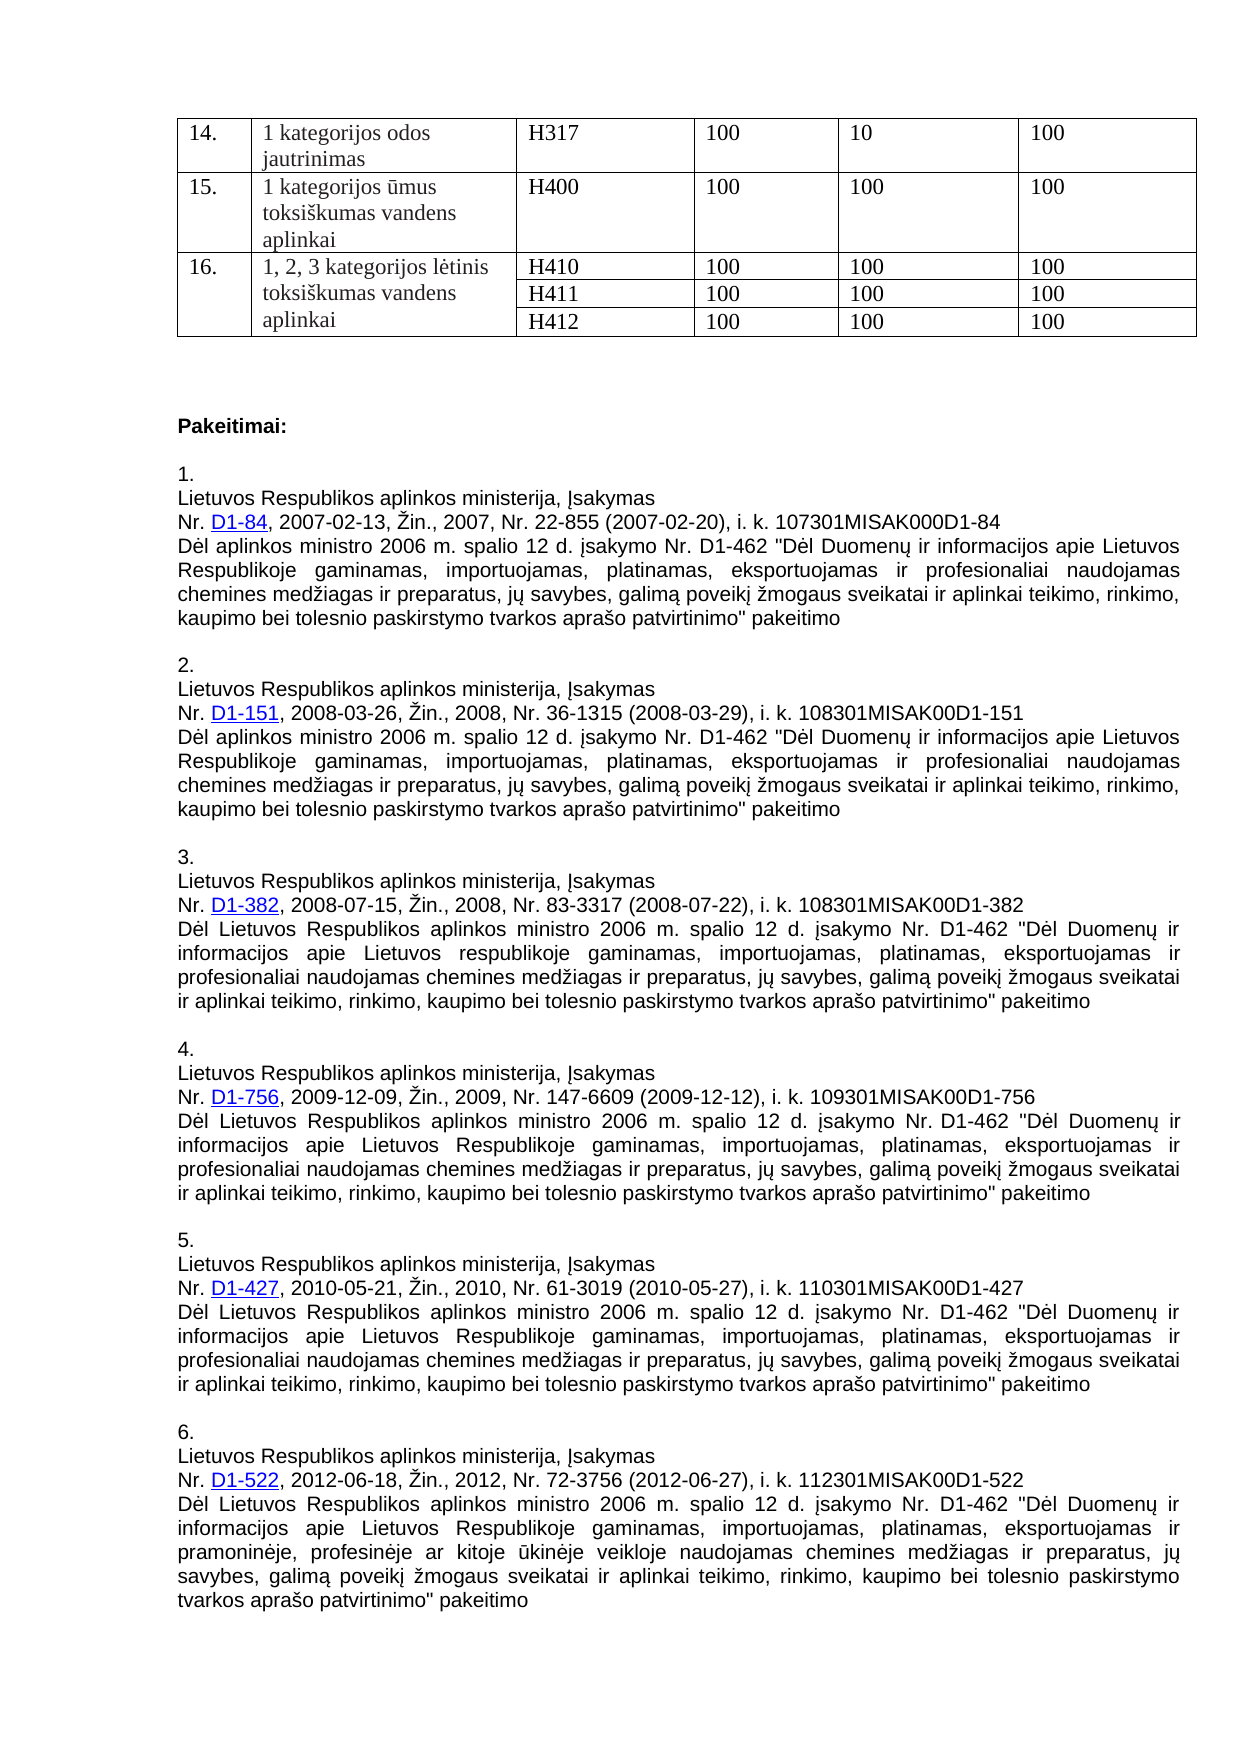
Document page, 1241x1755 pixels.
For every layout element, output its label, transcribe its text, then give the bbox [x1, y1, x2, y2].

text 3. [177, 845, 1181, 869]
table_cell 15. [178, 173, 251, 252]
text 1. [177, 462, 1181, 486]
table_cell H410 [517, 253, 694, 279]
table_cell 1 kategorijos ūmus toksiškumas vandens aplinkai [252, 173, 516, 252]
text Lietuvos Respublikos aplinkos ministerija, Įsakymas [177, 486, 1181, 509]
table_cell 100 [1019, 119, 1196, 172]
text Dėl aplinkos ministro 2006 m. spalio 12 d. įsakymo Nr. D1-462 "Dėl Duomenų ir informacijos apie Lietuvos Respublikoje gaminamas, importuojamas, platinamas, eksportuojamas ir profesionaliai naudojamas chemines medžiagas ir preparatus, jų savybes, galimą poveikį žmogaus sveikatai ir aplinkai teikimo, rinkimo, kaupimo bei tolesnio paskirstymo tvarkos aprašo patvirtinimo" pakeitimo [177, 533, 1181, 629]
text Nr. D1-84, 2007-02-13, Žin., 2007, Nr. 22-855 (2007-02-20), i. k. 107301MISAK000D1-84 [177, 509, 1181, 533]
text 4. [177, 1037, 1181, 1061]
text Lietuvos Respublikos aplinkos ministerija, Įsakymas [177, 869, 1181, 893]
table_cell 10 [839, 119, 1018, 172]
text Nr. D1-151, 2008-03-26, Žin., 2008, Nr. 36-1315 (2008-03-29), i. k. 108301MISAK00D1-151 [177, 701, 1181, 725]
table_cell H412 [517, 308, 694, 336]
table_cell 100 [695, 119, 838, 172]
table_cell 16. [178, 253, 251, 336]
table_cell 100 [839, 253, 1018, 279]
text Pakeitimai: [177, 414, 1181, 438]
table_cell H411 [517, 280, 694, 307]
text Dėl aplinkos ministro 2006 m. spalio 12 d. įsakymo Nr. D1-462 "Dėl Duomenų ir informacijos apie Lietuvos Respublikoje gaminamas, importuojamas, platinamas, eksportuojamas ir profesionaliai naudojamas chemines medžiagas ir preparatus, jų savybes, galimą poveikį žmogaus sveikatai ir aplinkai teikimo, rinkimo, kaupimo bei tolesnio paskirstymo tvarkos aprašo patvirtinimo" pakeitimo [177, 725, 1181, 821]
text Lietuvos Respublikos aplinkos ministerija, Įsakymas [177, 1252, 1181, 1276]
table_cell 100 [839, 308, 1018, 336]
table_cell H317 [517, 119, 694, 172]
text 5. [177, 1228, 1181, 1252]
table_cell 1, 2, 3 kategorijos lėtinis toksiškumas vandens aplinkai [252, 253, 516, 336]
table_cell 100 [695, 280, 838, 307]
table_cell 100 [695, 253, 838, 279]
text 6. [177, 1420, 1181, 1444]
text Dėl Lietuvos Respublikos aplinkos ministro 2006 m. spalio 12 d. įsakymo Nr. D1-462 "Dėl Duomenų ir informacijos apie Lietuvos Respublikoje gaminamas, importuojamas, platinamas, eksportuojamas ir profesionaliai naudojamas chemines medžiagas ir preparatus, jų savybes, galimą poveikį žmogaus sveikatai ir aplinkai teikimo, rinkimo, kaupimo bei tolesnio paskirstymo tvarkos aprašo patvirtinimo" pakeitimo [177, 1300, 1181, 1396]
table_cell 100 [1019, 173, 1196, 252]
table_cell 14. [178, 119, 251, 172]
table_cell 100 [1019, 280, 1196, 307]
table_cell 100 [1019, 308, 1196, 336]
table_cell 1 kategorijos odos jautrinimas [252, 119, 516, 172]
table_cell 100 [695, 308, 838, 336]
text Nr. D1-382, 2008-07-15, Žin., 2008, Nr. 83-3317 (2008-07-22), i. k. 108301MISAK00D1-382 [177, 893, 1181, 917]
table_cell 100 [1019, 253, 1196, 279]
text Lietuvos Respublikos aplinkos ministerija, Įsakymas [177, 677, 1181, 701]
text Lietuvos Respublikos aplinkos ministerija, Įsakymas [177, 1444, 1181, 1468]
text Dėl Lietuvos Respublikos aplinkos ministro 2006 m. spalio 12 d. įsakymo Nr. D1-462 "Dėl Duomenų ir informacijos apie Lietuvos Respublikoje gaminamas, importuojamas, platinamas, eksportuojamas ir profesionaliai naudojamas chemines medžiagas ir preparatus, jų savybes, galimą poveikį žmogaus sveikatai ir aplinkai teikimo, rinkimo, kaupimo bei tolesnio paskirstymo tvarkos aprašo patvirtinimo" pakeitimo [177, 1108, 1181, 1204]
text 2. [177, 653, 1181, 677]
text Dėl Lietuvos Respublikos aplinkos ministro 2006 m. spalio 12 d. įsakymo Nr. D1-462 "Dėl Duomenų ir informacijos apie Lietuvos respublikoje gaminamas, importuojamas, platinamas, eksportuojamas ir profesionaliai naudojamas chemines medžiagas ir preparatus, jų savybes, galimą poveikį žmogaus sveikatai ir aplinkai teikimo, rinkimo, kaupimo bei tolesnio paskirstymo tvarkos aprašo patvirtinimo" pakeitimo [177, 917, 1181, 1013]
text Dėl Lietuvos Respublikos aplinkos ministro 2006 m. spalio 12 d. įsakymo Nr. D1-462 "Dėl Duomenų ir informacijos apie Lietuvos Respublikoje gaminamas, importuojamas, platinamas, eksportuojamas ir pramoninėje, profesinėje ar kitoje ūkinėje veikloje naudojamas chemines medžiagas ir preparatus, jų savybes, galimą poveikį žmogaus sveikatai ir aplinkai teikimo, rinkimo, kaupimo bei tolesnio paskirstymo tvarkos aprašo patvirtinimo" pakeitimo [177, 1492, 1181, 1612]
table_cell 100 [839, 280, 1018, 307]
text Nr. D1-522, 2012-06-18, Žin., 2012, Nr. 72-3756 (2012-06-27), i. k. 112301MISAK00D1-522 [177, 1468, 1181, 1492]
table_cell H400 [517, 173, 694, 252]
text Nr. D1-756, 2009-12-09, Žin., 2009, Nr. 147-6609 (2009-12-12), i. k. 109301MISAK00D1-756 [177, 1084, 1181, 1108]
table_cell 100 [695, 173, 838, 252]
table_cell 100 [839, 173, 1018, 252]
text Nr. D1-427, 2010-05-21, Žin., 2010, Nr. 61-3019 (2010-05-27), i. k. 110301MISAK00D1-427 [177, 1276, 1181, 1300]
text Lietuvos Respublikos aplinkos ministerija, Įsakymas [177, 1061, 1181, 1084]
